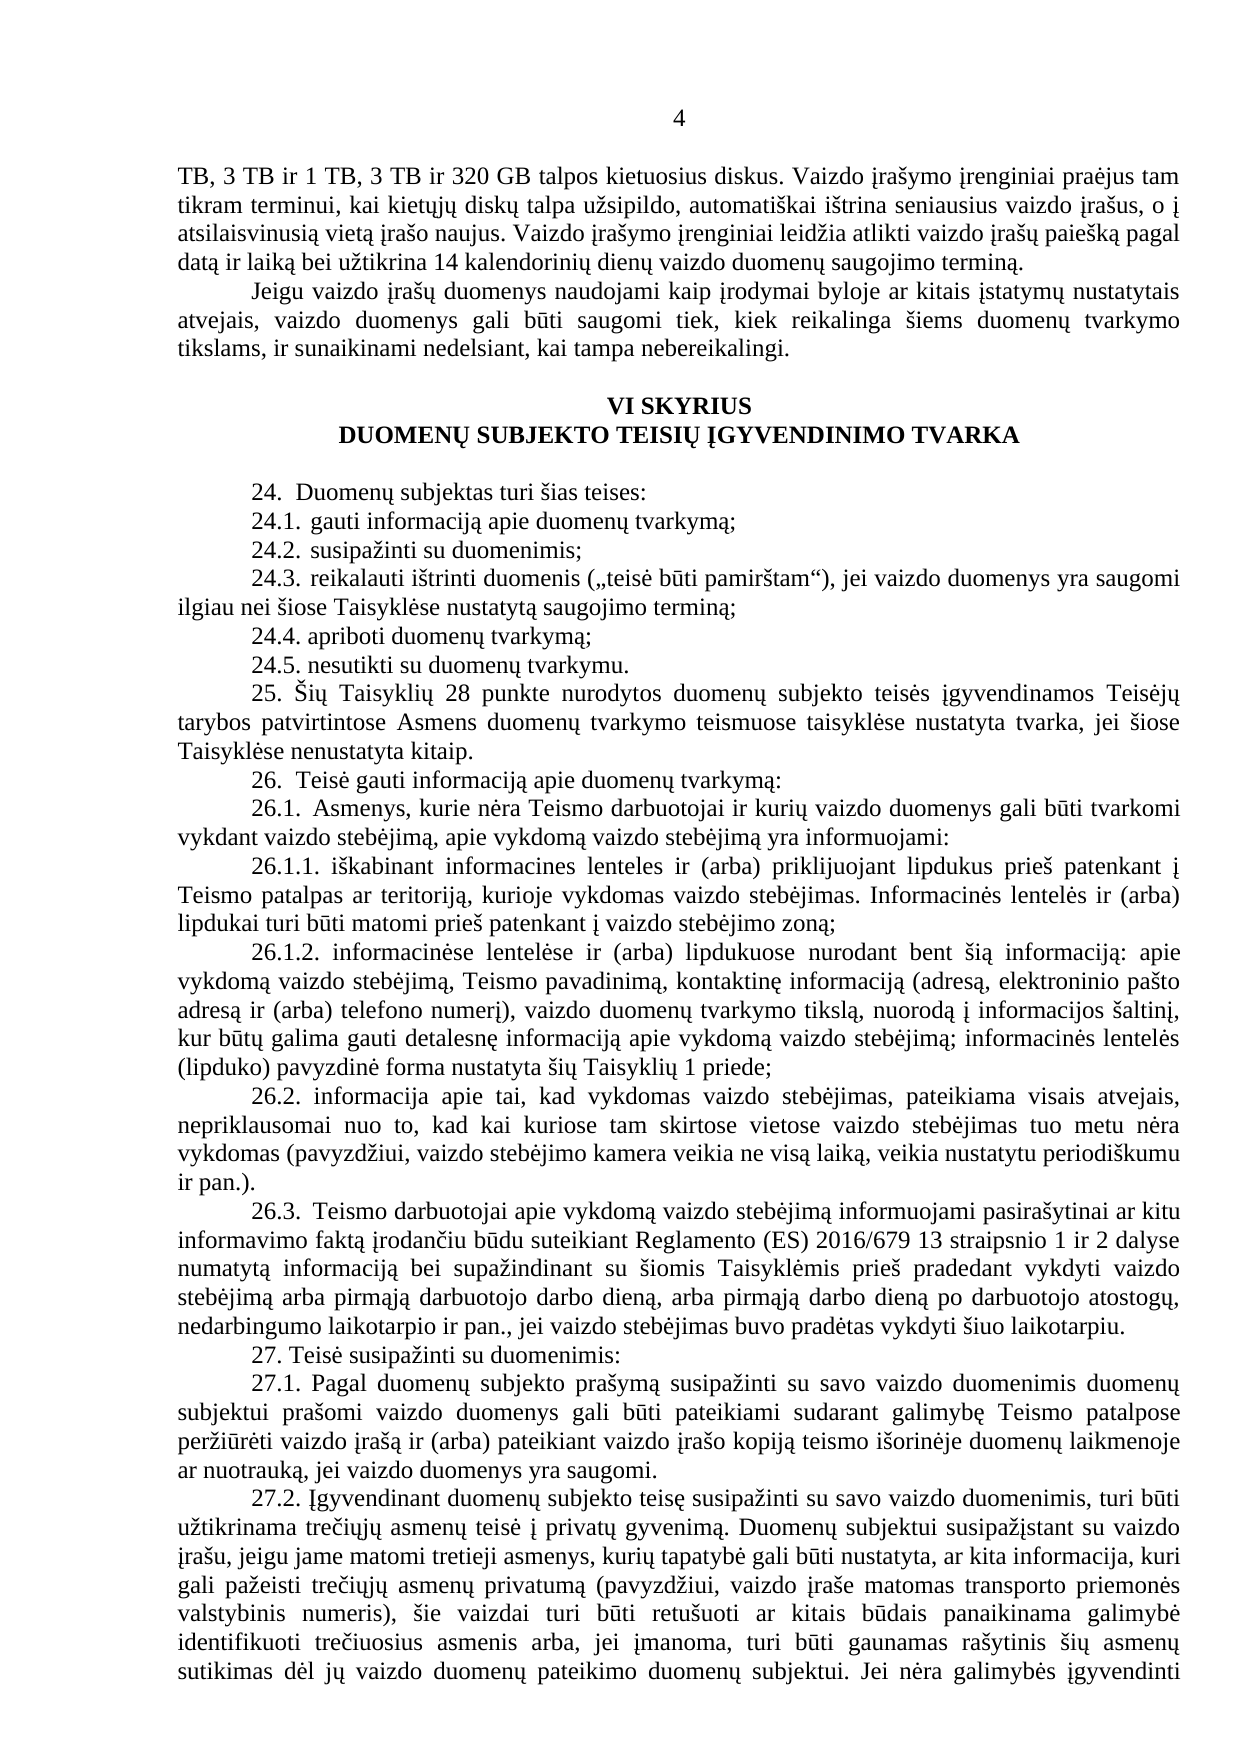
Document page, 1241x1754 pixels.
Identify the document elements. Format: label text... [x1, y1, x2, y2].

text 27. Teisė susipažinti su duomenimis: [177, 1340, 1181, 1368]
text 24.1. gauti informaciją apie duomenų tvarkymą; [177, 506, 1181, 535]
text 25. Šių Taisyklių 28 punkte nurodytos duomenų subjekto teisės įgyvendinamos Teisėjų tarybos patvirtintose Asmens duomenų tvarkymo teismuose taisyklėse nustatyta tvarka, jei šiose Taisyklėse nenustatyta kitaip. [177, 678, 1181, 765]
text VI SKYRIUS [177, 391, 1181, 420]
text Jeigu vaizdo įrašų duomenys naudojami kaip įrodymai byloje ar kitais įstatymų nustatytais atvejais, vaizdo duomenys gali būti saugomi tiek, kiek reikalinga šiems duomenų tvarkymo tikslams, ir sunaikinami nedelsiant, kai tampa nebereikalingi. [177, 276, 1181, 362]
text 27.1. Pagal duomenų subjekto prašymą susipažinti su savo vaizdo duomenimis duomenų subjektui prašomi vaizdo duomenys gali būti pateikiami sudarant galimybę Teismo patalpose peržiūrėti vaizdo įrašą ir (arba) pateikiant vaizdo įrašo kopiją teismo išorinėje duomenų laikmenoje ar nuotrauką, jei vaizdo duomenys yra saugomi. [177, 1368, 1181, 1483]
text 26. Teisė gauti informaciją apie duomenų tvarkymą: [177, 765, 1181, 793]
text 26.1. Asmenys, kurie nėra Teismo darbuotojai ir kurių vaizdo duomenys gali būti tvarkomi vykdant vaizdo stebėjimą, apie vykdomą vaizdo stebėjimą yra informuojami: [177, 793, 1181, 851]
text 24.2. susipažinti su duomenimis; [177, 535, 1181, 563]
text TB, 3 TB ir 1 TB, 3 TB ir 320 GB talpos kietuosius diskus. Vaizdo įrašymo įrenginiai praėjus tam tikram terminui, kai kietųjų diskų talpa užsipildo, automatiškai ištrina seniausius vaizdo įrašus, o į atsilaisvinusią vietą įrašo naujus. Vaizdo įrašymo įrenginiai leidžia atlikti vaizdo įrašų paiešką pagal datą ir laiką bei užtikrina 14 kalendorinių dienų vaizdo duomenų saugojimo terminą. [177, 161, 1181, 276]
text 24.3. reikalauti ištrinti duomenis („teisė būti pamirštam“), jei vaizdo duomenys yra saugomi ilgiau nei šiose Taisyklėse nustatytą saugojimo terminą; [177, 563, 1181, 621]
text 27.2. Įgyvendinant duomenų subjekto teisę susipažinti su savo vaizdo duomenimis, turi būti užtikrinama trečiųjų asmenų teisė į privatų gyvenimą. Duomenų subjektui susipažįstant su vaizdo įrašu, jeigu jame matomi tretieji asmenys, kurių tapatybė gali būti nustatyta, ar kita informacija, kuri gali pažeisti trečiųjų asmenų privatumą (pavyzdžiui, vaizdo įraše matomas transporto priemonės valstybinis numeris), šie vaizdai turi būti retušuoti ar kitais būdais panaikinama galimybė identifikuoti trečiuosius asmenis arba, jei įmanoma, turi būti gaunamas rašytinis šių asmenų sutikimas dėl jų vaizdo duomenų pateikimo duomenų subjektui. Jei nėra galimybės įgyvendinti [177, 1483, 1181, 1685]
text DUOMENŲ SUBJEKTO TEISIŲ ĮGYVENDINIMO TVARKA [177, 420, 1181, 448]
text 26.1.2. informacinėse lentelėse ir (arba) lipdukuose nurodant bent šią informaciją: apie vykdomą vaizdo stebėjimą, Teismo pavadinimą, kontaktinę informaciją (adresą, elektroninio pašto adresą ir (arba) telefono numerį), vaizdo duomenų tvarkymo tikslą, nuorodą į informacijos šaltinį, kur būtų galima gauti detalesnę informaciją apie vykdomą vaizdo stebėjimą; informacinės lentelės (lipduko) pavyzdinė forma nustatyta šių Taisyklių 1 priede; [177, 937, 1181, 1081]
text 24.4. apriboti duomenų tvarkymą; [177, 621, 1181, 650]
text 24. Duomenų subjektas turi šias teises: [177, 477, 1181, 506]
text 26.2. informacija apie tai, kad vykdomas vaizdo stebėjimas, pateikiama visais atvejais, nepriklausomai nuo to, kad kai kuriose tam skirtose vietose vaizdo stebėjimas tuo metu nėra vykdomas (pavyzdžiui, vaizdo stebėjimo kamera veikia ne visą laiką, veikia nustatytu periodiškumu ir pan.). [177, 1081, 1181, 1196]
text 24.5. nesutikti su duomenų tvarkymu. [177, 650, 1181, 678]
text 26.1.1. iškabinant informacines lenteles ir (arba) priklijuojant lipdukus prieš patenkant į Teismo patalpas ar teritoriją, kurioje vykdomas vaizdo stebėjimas. Informacinės lentelės ir (arba) lipdukai turi būti matomi prieš patenkant į vaizdo stebėjimo zoną; [177, 851, 1181, 937]
text 26.3. Teismo darbuotojai apie vykdomą vaizdo stebėjimą informuojami pasirašytinai ar kitu informavimo faktą įrodančiu būdu suteikiant Reglamento (ES) 2016/679 13 straipsnio 1 ir 2 dalyse numatytą informaciją bei supažindinant su šiomis Taisyklėmis prieš pradedant vykdyti vaizdo stebėjimą arba pirmąją darbuotojo darbo dieną, arba pirmąją darbo dieną po darbuotojo atostogų, nedarbingumo laikotarpio ir pan., jei vaizdo stebėjimas buvo pradėtas vykdyti šiuo laikotarpiu. [177, 1196, 1181, 1340]
